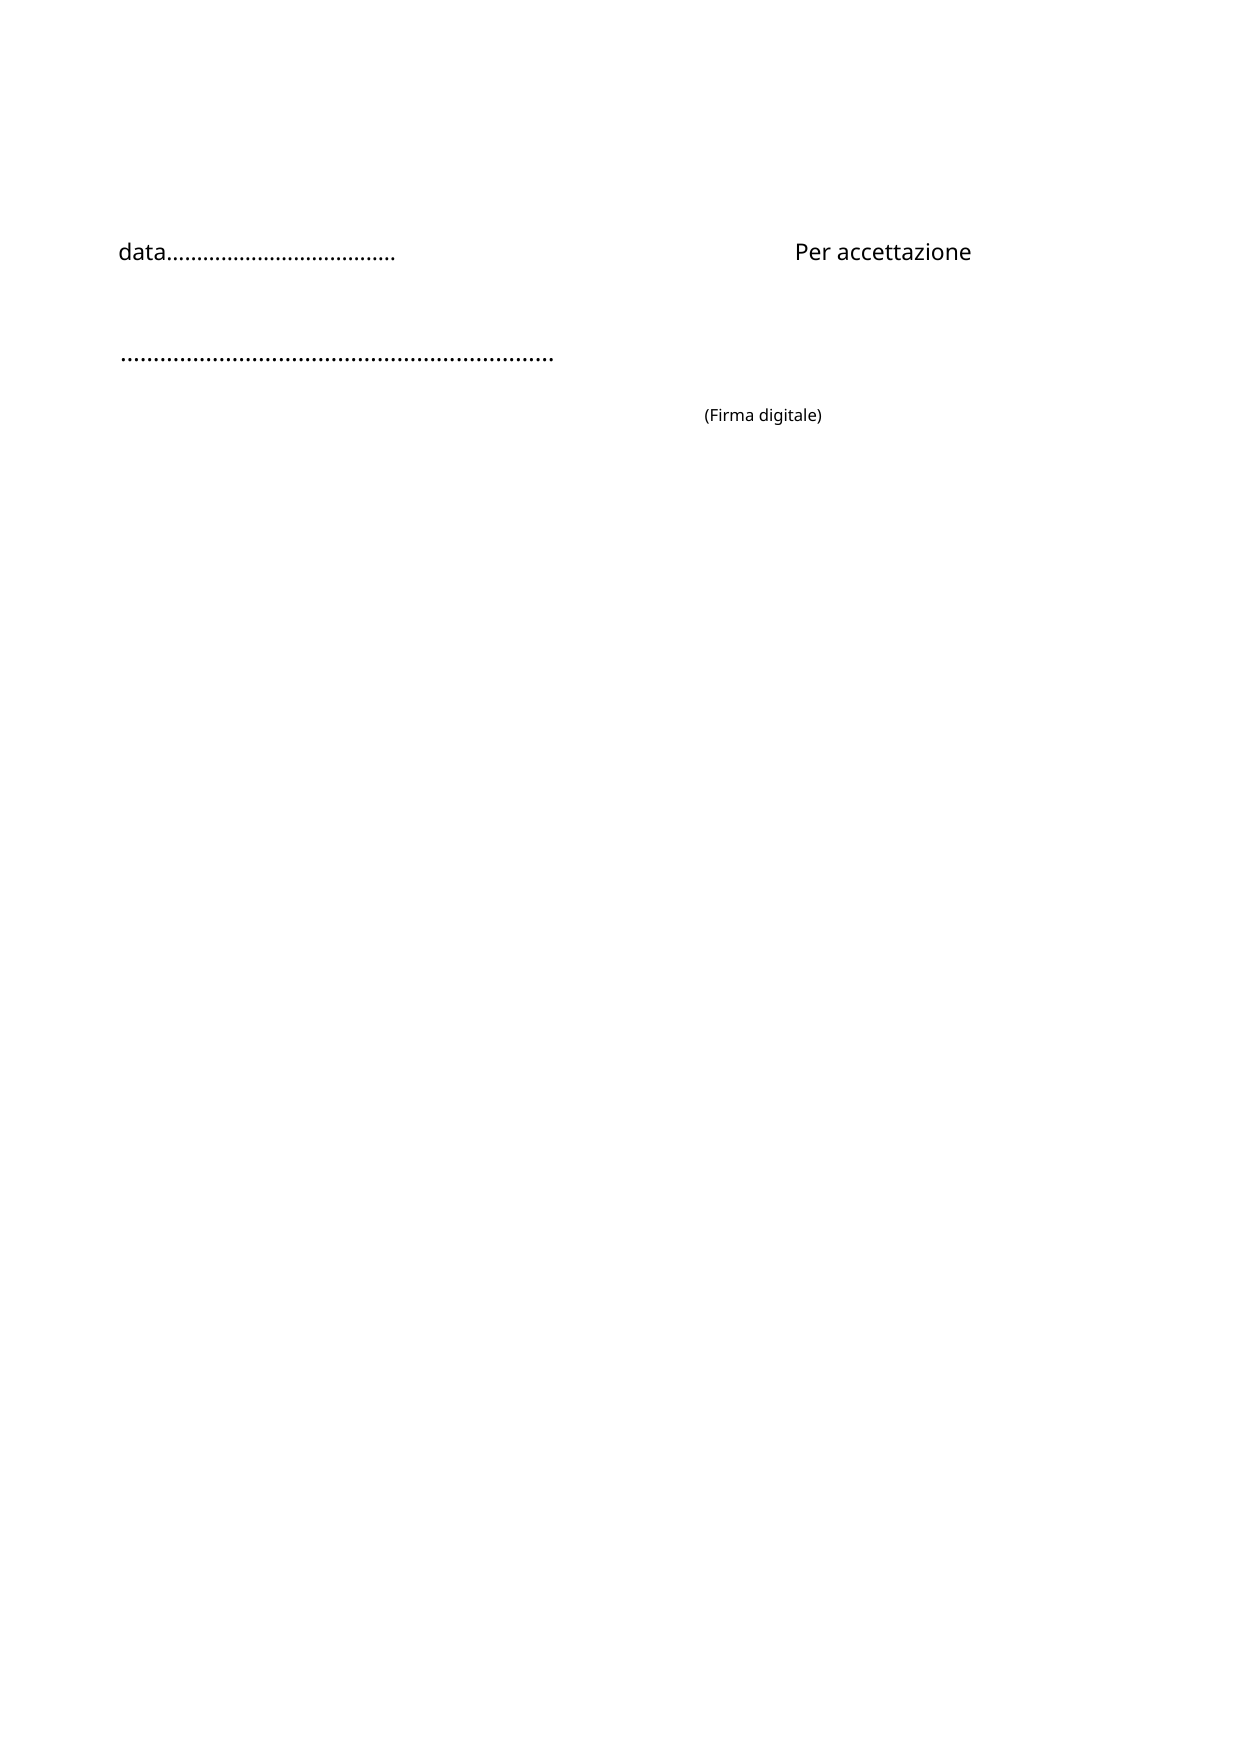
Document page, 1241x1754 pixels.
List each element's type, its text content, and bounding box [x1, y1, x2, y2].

text (Firma digitale) [118, 403, 1122, 426]
text data……………………………….. Per accettazione [118, 236, 1122, 267]
text ………………………………………………………… [118, 301, 1122, 369]
